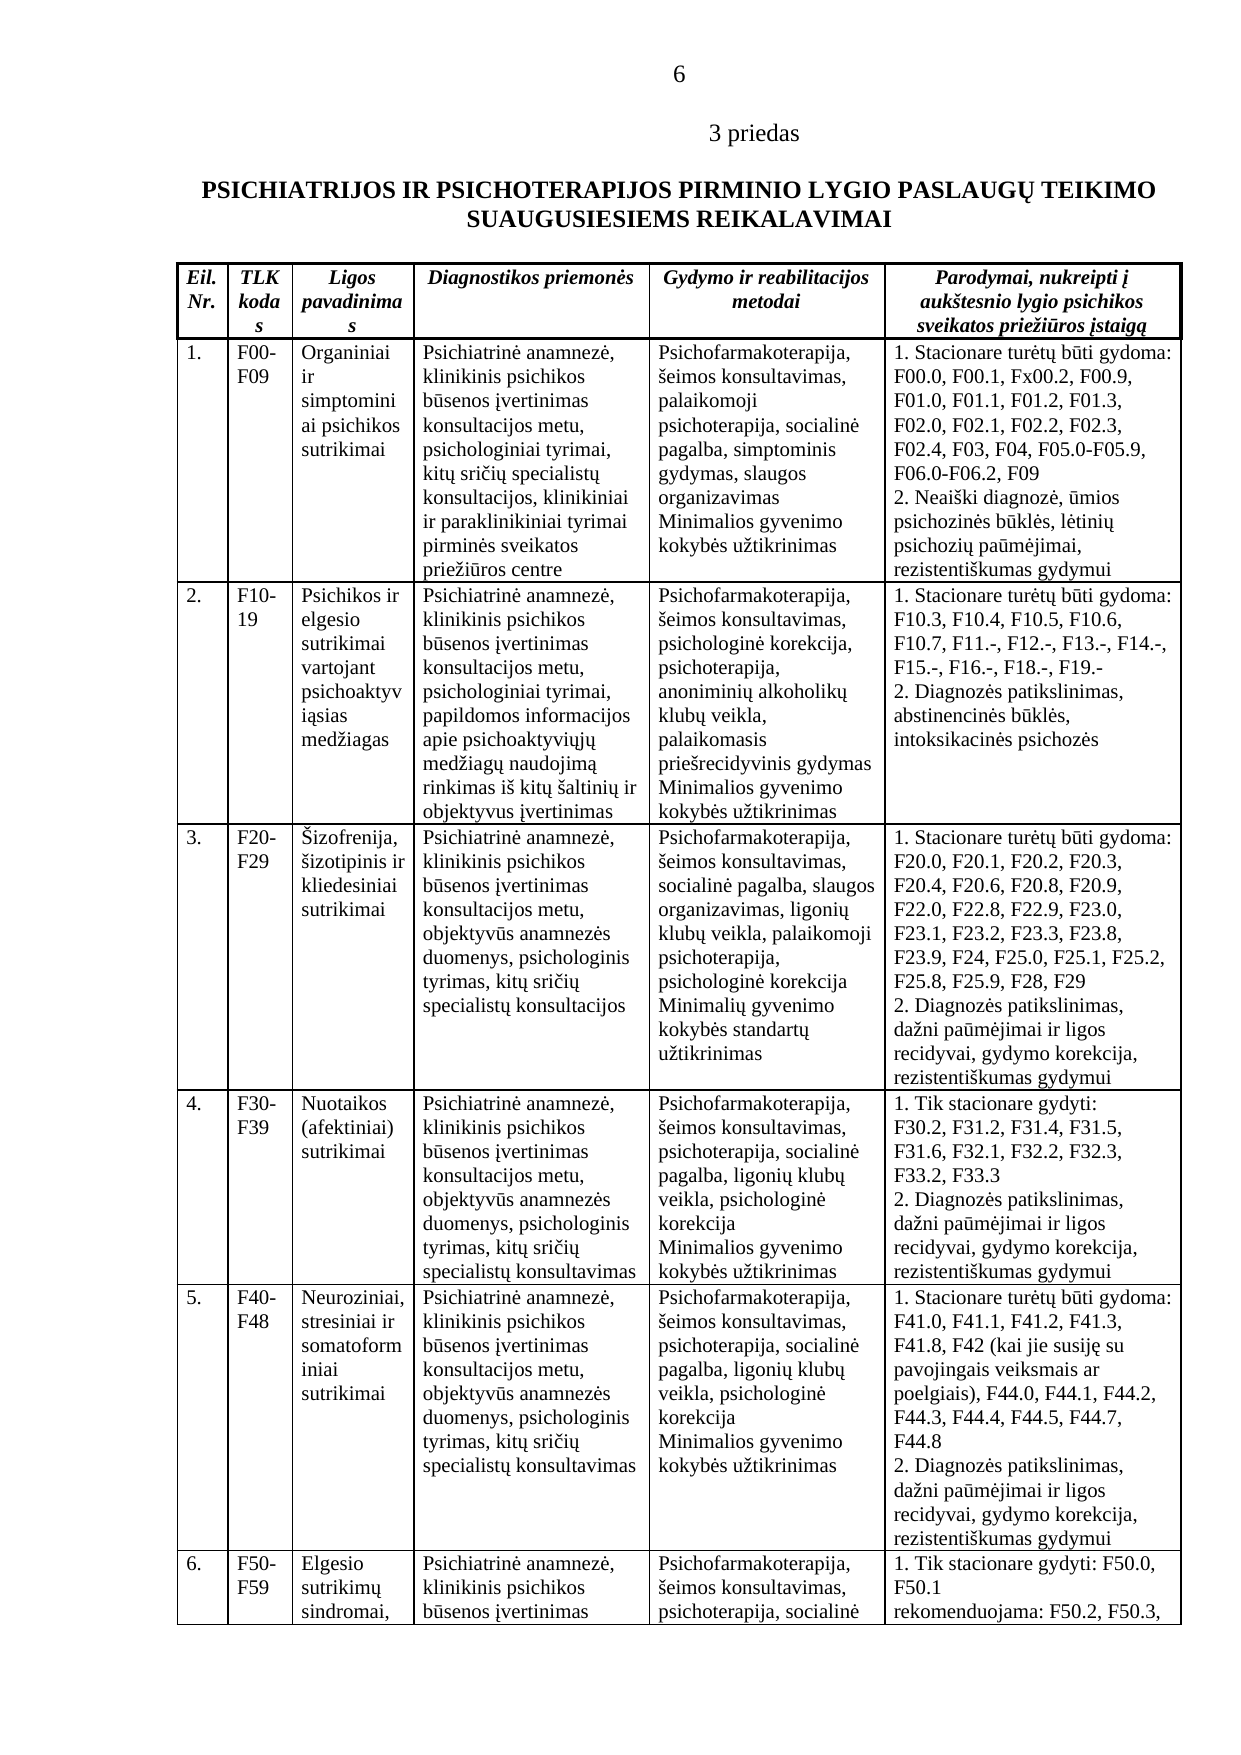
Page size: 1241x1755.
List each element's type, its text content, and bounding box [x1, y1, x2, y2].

table_cell Neuroziniai, stresiniai ir somatoforminiai sutrikimai [293, 1285, 413, 1550]
table_header Parodymai, nukreipti į aukštesnio lygio psichikos sveikatos priežiūros įstaigą [886, 265, 1179, 337]
table_header Diagnostikos priemonės [415, 265, 649, 337]
table_cell F10-19 [229, 583, 292, 823]
text Psichiatrijos IR PSICHOTERAPIJOS Pirminio lygio paslaugų TEIKIMO SUAUGUSIESIEMS REIKALAVIMAI [177, 176, 1181, 233]
table_cell 1. [178, 340, 227, 581]
table_cell Nuotaikos (afektiniai) sutrikimai [293, 1091, 413, 1283]
table_cell 2. [178, 583, 227, 823]
table_cell 1. Tik stacionare gydyti: F30.2, F31.2, F31.4, F31.5, F31.6, F32.1, F32.2, F32.3, F33.2, F33.3 2. Diagnozės patikslinimas, dažni paūmėjimai ir ligos recidyvai, gydymo korekcija, rezistentiškumas gydymui [886, 1091, 1180, 1283]
table_cell 1. Stacionare turėtų būti gydoma: F41.0, F41.1, F41.2, F41.3, F41.8, F42 (kai jie susiję su pavojingais veiksmais ar poelgiais), F44.0, F44.1, F44.2, F44.3, F44.4, F44.5, F44.7, F44.8 2. Diagnozės patikslinimas, dažni paūmėjimai ir ligos recidyvai, gydymo korekcija, rezistentiškumas gydymui [886, 1285, 1180, 1550]
table_header TLK kodas [229, 265, 292, 337]
table_header Gydymo ir reabilitacijos metodai [650, 265, 884, 337]
table_cell F00-F09 [229, 340, 292, 581]
table_cell 1. Stacionare turėtų būti gydoma: F20.0, F20.1, F20.2, F20.3, F20.4, F20.6, F20.8, F20.9, F22.0, F22.8, F22.9, F23.0, F23.1, F23.2, F23.3, F23.8, F23.9, F24, F25.0, F25.1, F25.2, F25.8, F25.9, F28, F29 2. Diagnozės patikslinimas, dažni paūmėjimai ir ligos recidyvai, gydymo korekcija, rezistentiškumas gydymui [886, 825, 1180, 1089]
text 3 priedas [177, 118, 1181, 147]
table_cell Psichiatrinė anamnezė, klinikinis psichikos būsenos įvertinimas konsultacijos metu, objektyvūs anamnezės duomenys, psichologinis tyrimas, kitų sričių specialistų konsultavimas [415, 1091, 649, 1283]
table_cell F20-F29 [229, 825, 292, 1089]
table_cell Psichofarmakoterapija, šeimos konsultavimas, psichologinė korekcija, psichoterapija, anoniminių alkoholikų klubų veikla, palaikomasis priešrecidyvinis gydymas Minimalios gyvenimo kokybės užtikrinimas [650, 583, 884, 823]
table_cell 4. [178, 1091, 227, 1283]
table_cell Šizofrenija, šizotipinis ir kliedesiniai sutrikimai [293, 825, 413, 1089]
table_cell Psichiatrinė anamnezė, klinikinis psichikos būsenos įvertinimas konsultacijos metu, objektyvūs anamnezės duomenys, psichologinis tyrimas, kitų sričių specialistų konsultavimas [415, 1285, 649, 1550]
table_cell Psichofarmakoterapija, šeimos konsultavimas, psichoterapija, socialinė pagalba, ligonių klubų veikla, psichologinė korekcija Minimalios gyvenimo kokybės užtikrinimas [650, 1091, 884, 1283]
table_cell Organiniai ir simptominiai psichikos sutrikimai [293, 340, 413, 581]
table_cell 6. [178, 1551, 227, 1623]
table_cell 1. Stacionare turėtų būti gydoma: F00.0, F00.1, Fx00.2, F00.9, F01.0, F01.1, F01.2, F01.3, F02.0, F02.1, F02.2, F02.3, F02.4, F03, F04, F05.0-F05.9, F06.0-F06.2, F09 2. Neaiški diagnozė, ūmios psichozinės būklės, lėtinių psichozių paūmėjimai, rezistentiškumas gydymui [886, 340, 1180, 581]
table_cell Elgesio sutrikimų sindromai, [293, 1551, 413, 1623]
table_cell Psichofarmakoterapija, šeimos konsultavimas, psichoterapija, socialinė pagalba, ligonių klubų veikla, psichologinė korekcija Minimalios gyvenimo kokybės užtikrinimas [650, 1285, 884, 1550]
table_cell Psichiatrinė anamnezė, klinikinis psichikos būsenos įvertinimas [415, 1551, 649, 1623]
table_cell Psichiatrinė anamnezė, klinikinis psichikos būsenos įvertinimas konsultacijos metu, objektyvūs anamnezės duomenys, psichologinis tyrimas, kitų sričių specialistų konsultacijos [415, 825, 649, 1089]
table_cell Psichofarmakoterapija, šeimos konsultavimas, psichoterapija, socialinė [650, 1551, 884, 1623]
table_cell Psichofarmakoterapija, šeimos konsultavimas, palaikomoji psichoterapija, socialinė pagalba, simptominis gydymas, slaugos organizavimas Minimalios gyvenimo kokybės užtikrinimas [650, 340, 884, 581]
table_cell 3. [178, 825, 227, 1089]
table_cell Psichofarmakoterapija, šeimos konsultavimas, socialinė pagalba, slaugos organizavimas, ligonių klubų veikla, palaikomoji psichoterapija, psichologinė korekcija Minimalių gyvenimo kokybės standartų užtikrinimas [650, 825, 884, 1089]
table_cell 1. Stacionare turėtų būti gydoma: F10.3, F10.4, F10.5, F10.6, F10.7, F11.-, F12.-, F13.-, F14.-, F15.-, F16.-, F18.-, F19.- 2. Diagnozės patikslinimas, abstinencinės būklės, intoksikacinės psichozės [886, 583, 1180, 823]
table_cell F40-F48 [229, 1285, 292, 1550]
table_header Eil. Nr. [179, 265, 227, 337]
table_cell F30-F39 [229, 1091, 292, 1283]
table_cell 1. Tik stacionare gydyti: F50.0, F50.1 rekomenduojama: F50.2, F50.3, [886, 1551, 1180, 1623]
table_cell 5. [178, 1285, 227, 1550]
table_cell Psichikos ir elgesio sutrikimai vartojant psichoaktyviąsias medžiagas [293, 583, 413, 823]
table_cell Psichiatrinė anamnezė, klinikinis psichikos būsenos įvertinimas konsultacijos metu, psichologiniai tyrimai, kitų sričių specialistų konsultacijos, klinikiniai ir paraklinikiniai tyrimai pirminės sveikatos priežiūros centre [415, 340, 649, 581]
table_header Ligos pavadinimas [293, 265, 413, 337]
table_cell F50-F59 [229, 1551, 292, 1623]
table_cell Psichiatrinė anamnezė, klinikinis psichikos būsenos įvertinimas konsultacijos metu, psichologiniai tyrimai, papildomos informacijos apie psichoaktyviųjų medžiagų naudojimą rinkimas iš kitų šaltinių ir objektyvus įvertinimas [415, 583, 649, 823]
